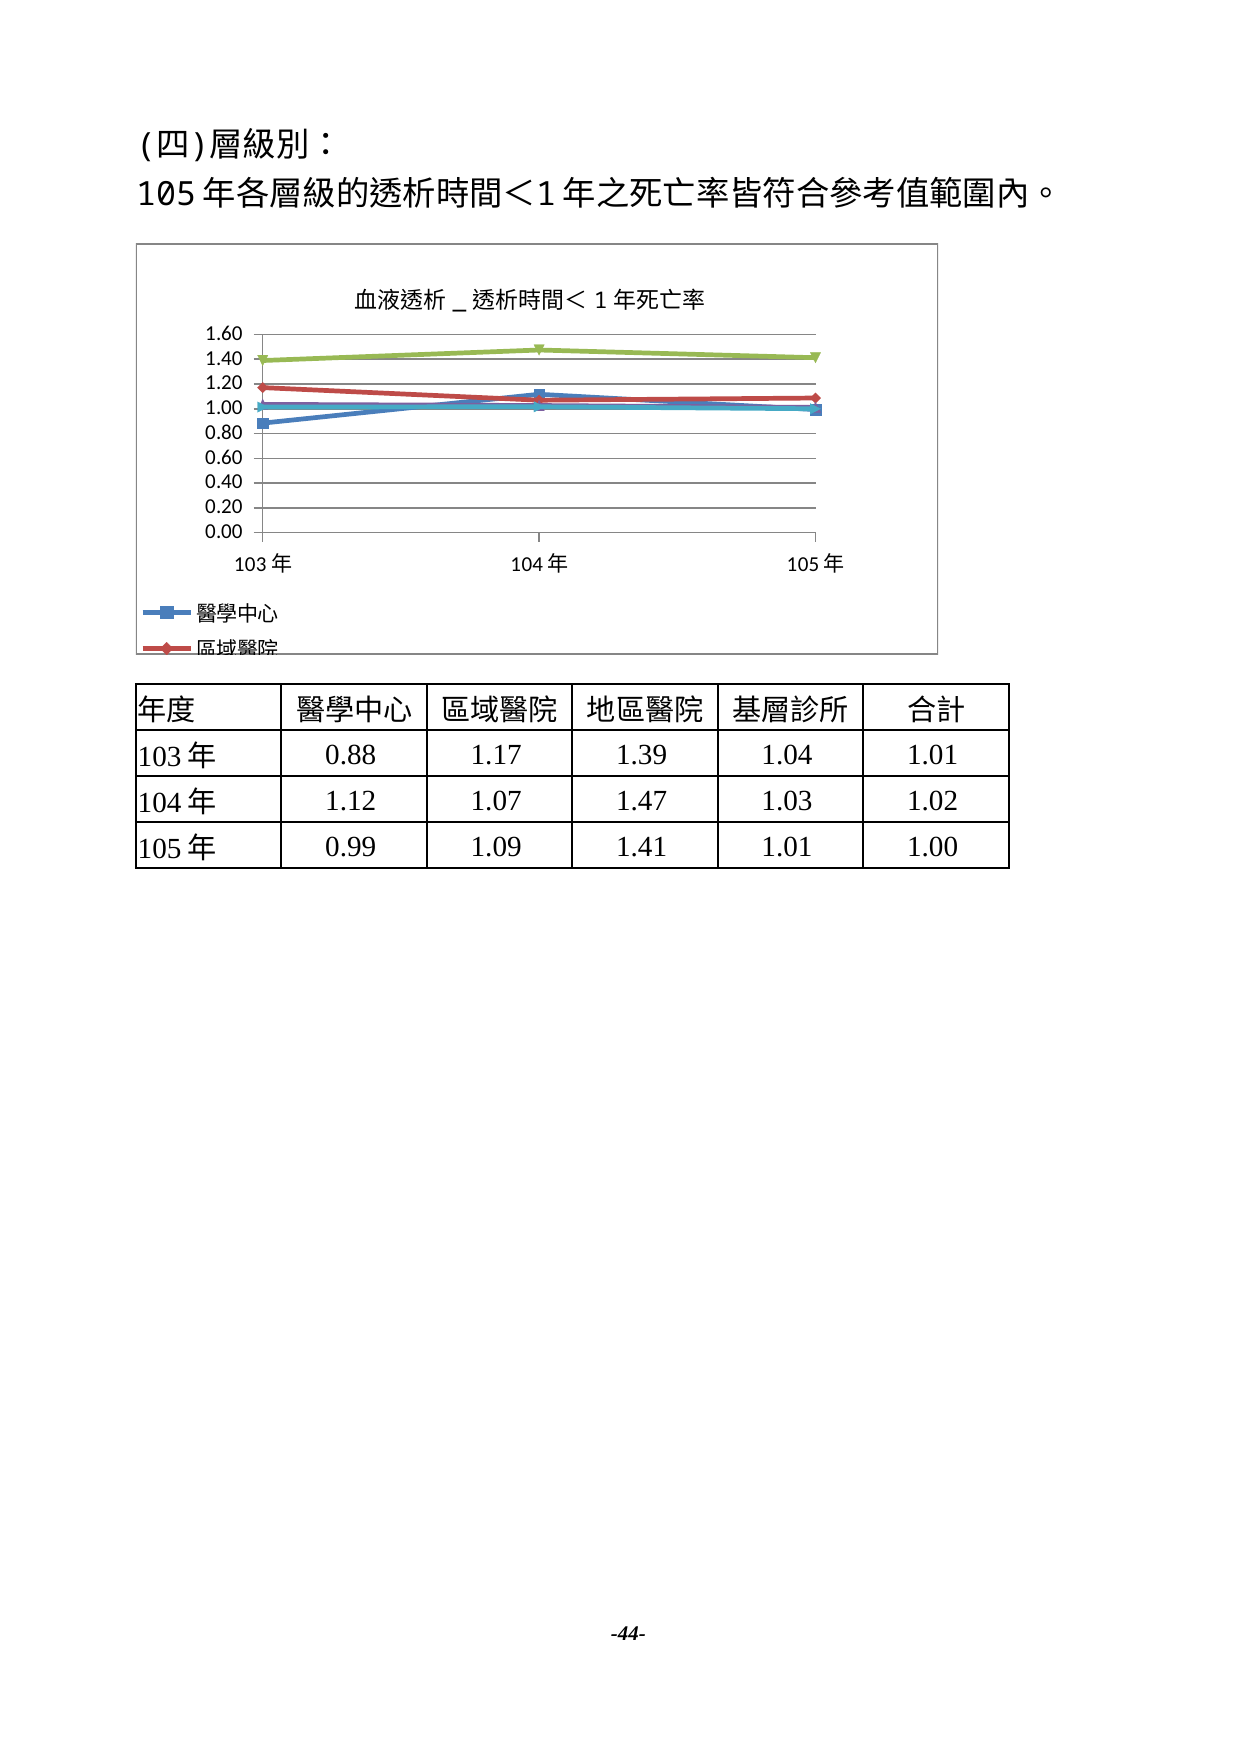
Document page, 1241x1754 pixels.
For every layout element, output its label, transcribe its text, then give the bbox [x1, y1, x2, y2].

table_cell 105年 [137, 823, 280, 867]
table_cell 0.88 [282, 731, 426, 775]
table_cell 1.00 [864, 823, 1008, 867]
table_cell 104年 [137, 777, 280, 821]
text 105年各層級的透析時間＜1年之死亡率皆符合參考值範圍內。 [136, 167, 1122, 215]
text (四)層級別： [136, 118, 1122, 167]
table_cell 1.07 [428, 777, 571, 821]
table_cell 1.03 [719, 777, 862, 821]
table_cell 103年 [137, 731, 280, 775]
table_cell 1.39 [573, 731, 717, 775]
table_header 年度 [137, 685, 280, 729]
table_header 醫學中心 [282, 685, 426, 729]
table_cell 0.99 [282, 823, 426, 867]
table_cell 1.12 [282, 777, 426, 821]
table_cell 1.09 [428, 823, 571, 867]
table_cell 1.41 [573, 823, 717, 867]
table_cell 1.04 [719, 731, 862, 775]
table_cell 1.01 [719, 823, 862, 867]
table_cell 1.17 [428, 731, 571, 775]
table_cell 1.02 [864, 777, 1008, 821]
table_cell 1.47 [573, 777, 717, 821]
table_cell 1.01 [864, 731, 1008, 775]
table_header 基層診所 [719, 685, 862, 729]
table_header 地區醫院 [573, 685, 717, 729]
table_header 合計 [864, 685, 1008, 729]
table_header 區域醫院 [428, 685, 571, 729]
